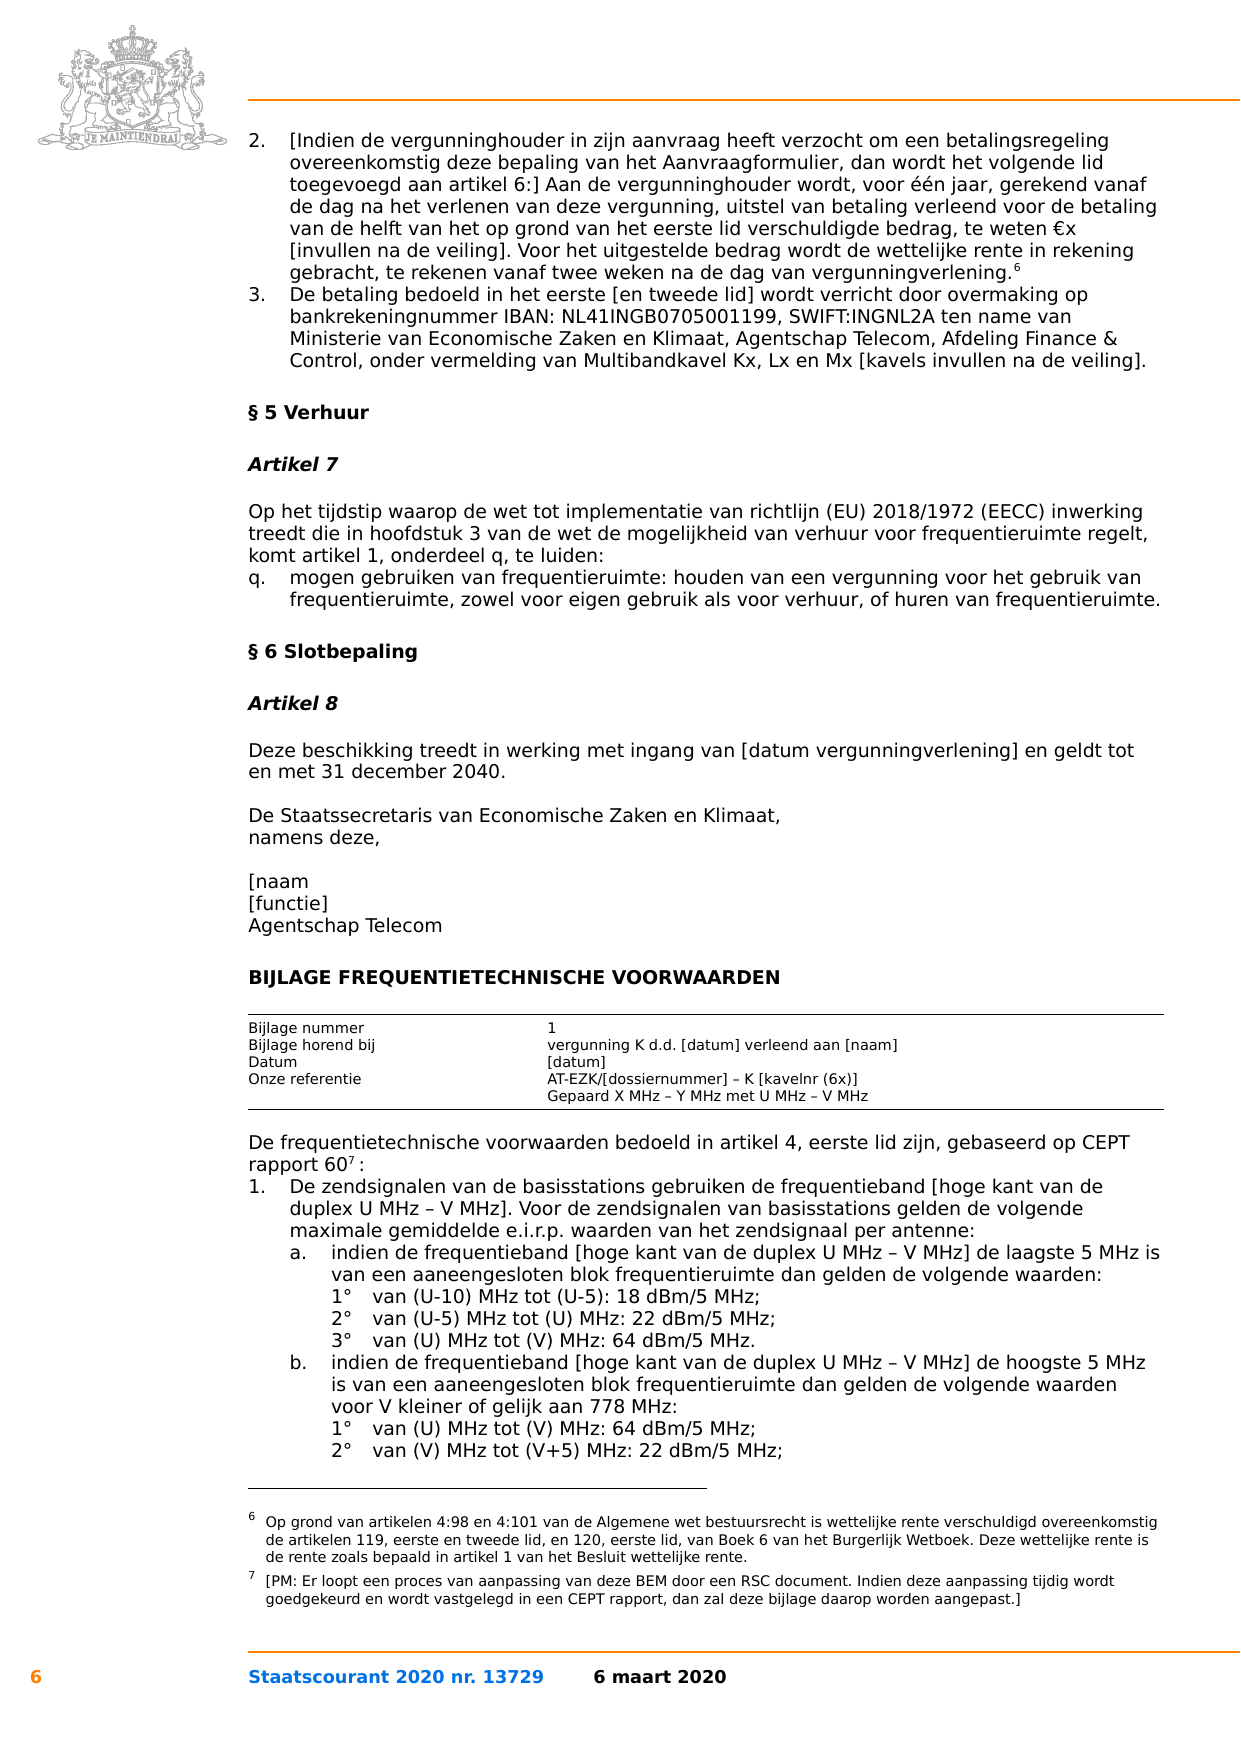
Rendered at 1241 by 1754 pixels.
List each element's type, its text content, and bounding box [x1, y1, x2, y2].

text [naam [248, 871, 1163, 893]
table_header 1 [541, 1015, 1163, 1037]
subtitle BIJLAGE FREQUENTIETECHNISCHE VOORWAARDEN [248, 967, 1163, 989]
subtitle § 6 Slotbepaling [248, 641, 1163, 662]
subtitle Artikel 7 [248, 454, 1163, 476]
text q. mogen gebruiken van frequentieruimte: houden van een vergunning voor het gebruik van frequentieruimte, zowel voor eigen gebruik als voor verhuur, of huren van frequentieruimte. [248, 567, 1163, 611]
text 2° van (V) MHz tot (V+5) MHz: 22 dBm/5 MHz; [331, 1440, 1163, 1462]
subtitle § 5 Verhuur [248, 402, 1163, 424]
table_cell Onze referentie [248, 1071, 541, 1109]
subtitle Artikel 8 [248, 692, 1163, 714]
text 1° van (U) MHz tot (V) MHz: 64 dBm/5 MHz; [331, 1418, 1163, 1440]
text namens deze, [248, 827, 1163, 849]
text Op het tijdstip waarop de wet tot implementatie van richtlijn (EU) 2018/1972 (EECC) inwerking treedt die in hoofdstuk 3 van de wet de mogelijkheid van verhuur voor frequentieruimte regelt, komt artikel 1, onderdeel q, te luiden: [248, 501, 1163, 567]
text b. indien de frequentieband [hoge kant van de duplex U MHz – V MHz] de hoogste 5 MHz is van een aaneengesloten blok frequentieruimte dan gelden de volgende waarden voor V kleiner of gelijk aan 778 MHz: [289, 1352, 1163, 1418]
text De frequentietechnische voorwaarden bedoeld in artikel 4, eerste lid zijn, gebaseerd op CEPT rapport 60: [248, 1132, 1163, 1176]
table_header Bijlage nummer [248, 1015, 541, 1037]
text Deze beschikking treedt in werking met ingang van [datum vergunningverlening] en geldt tot en met 31 december 2040. [248, 739, 1163, 783]
table_cell vergunning K d.d. [datum] verleend aan [naam] [541, 1037, 1163, 1054]
text 3. De betaling bedoeld in het eerste [en tweede lid] wordt verricht door overmaking op bankrekeningnummer IBAN: NL41INGB0705001199, SWIFT:INGNL2A ten name van Ministerie van Economische Zaken en Klimaat, Agentschap Telecom, Afdeling Finance & Control, onder vermelding van Multibandkavel Kx, Lx en Mx [kavels invullen na de veiling]. [248, 284, 1163, 372]
text 1. De zendsignalen van de basisstations gebruiken de frequentieband [hoge kant van de duplex U MHz – V MHz]. Voor de zendsignalen van basisstations gelden de volgende maximale gemiddelde e.i.r.p. waarden van het zendsignaal per antenne: [248, 1176, 1163, 1242]
table_cell [datum] [541, 1054, 1163, 1071]
picture [38, 25, 227, 150]
text Agentschap Telecom [248, 915, 1163, 937]
text 2. [Indien de vergunninghouder in zijn aanvraag heeft verzocht om een betalingsregeling overeenkomstig deze bepaling van het Aanvraagformulier, dan wordt het volgende lid toegevoegd aan artikel 6:] Aan de vergunninghouder wordt, voor één jaar, gerekend vanaf de dag na het verlenen van deze vergunning, uitstel van betaling verleend voor de betaling van de helft van het op grond van het eerste lid verschuldigde bedrag, te weten €x [invullen na de veiling]. Voor het uitgestelde bedrag wordt de wettelijke rente in rekening gebracht, te rekenen vanaf twee weken na de dag van vergunningverlening. [248, 130, 1163, 284]
text [PM: Er loopt een proces van aanpassing van deze BEM door een RSC document. Indien deze aanpassing tijdig wordt goedgekeurd en wordt vastgelegd in een CEPT rapport, dan zal deze bijlage daarop worden aangepast.] [248, 1569, 1163, 1608]
text 1° van (U-10) MHz tot (U-5): 18 dBm/5 MHz; [331, 1286, 1163, 1308]
text Op grond van artikelen 4:98 en 4:101 van de Algemene wet bestuursrecht is wettelijke rente verschuldigd overeenkomstig de artikelen 119, eerste en tweede lid, en 120, eerste lid, van Boek 6 van het Burgerlijk Wetboek. Deze wettelijke rente is de rente zoals bepaald in artikel 1 van het Besluit wettelijke rente. [248, 1510, 1163, 1566]
table_cell Bijlage horend bij [248, 1037, 541, 1054]
text De Staatssecretaris van Economische Zaken en Klimaat, [248, 805, 1163, 827]
text 2° van (U-5) MHz tot (U) MHz: 22 dBm/5 MHz; [331, 1308, 1163, 1330]
text a. indien de frequentieband [hoge kant van de duplex U MHz – V MHz] de laagste 5 MHz is van een aaneengesloten blok frequentieruimte dan gelden de volgende waarden: [289, 1242, 1163, 1286]
table_cell AT-EZK/[dossiernummer] – K [kavelnr (6x)] Gepaard X MHz – Y MHz met U MHz – V MHz [541, 1071, 1163, 1109]
table_cell Datum [248, 1054, 541, 1071]
text [functie] [248, 893, 1163, 915]
text 3° van (U) MHz tot (V) MHz: 64 dBm/5 MHz. [331, 1330, 1163, 1352]
